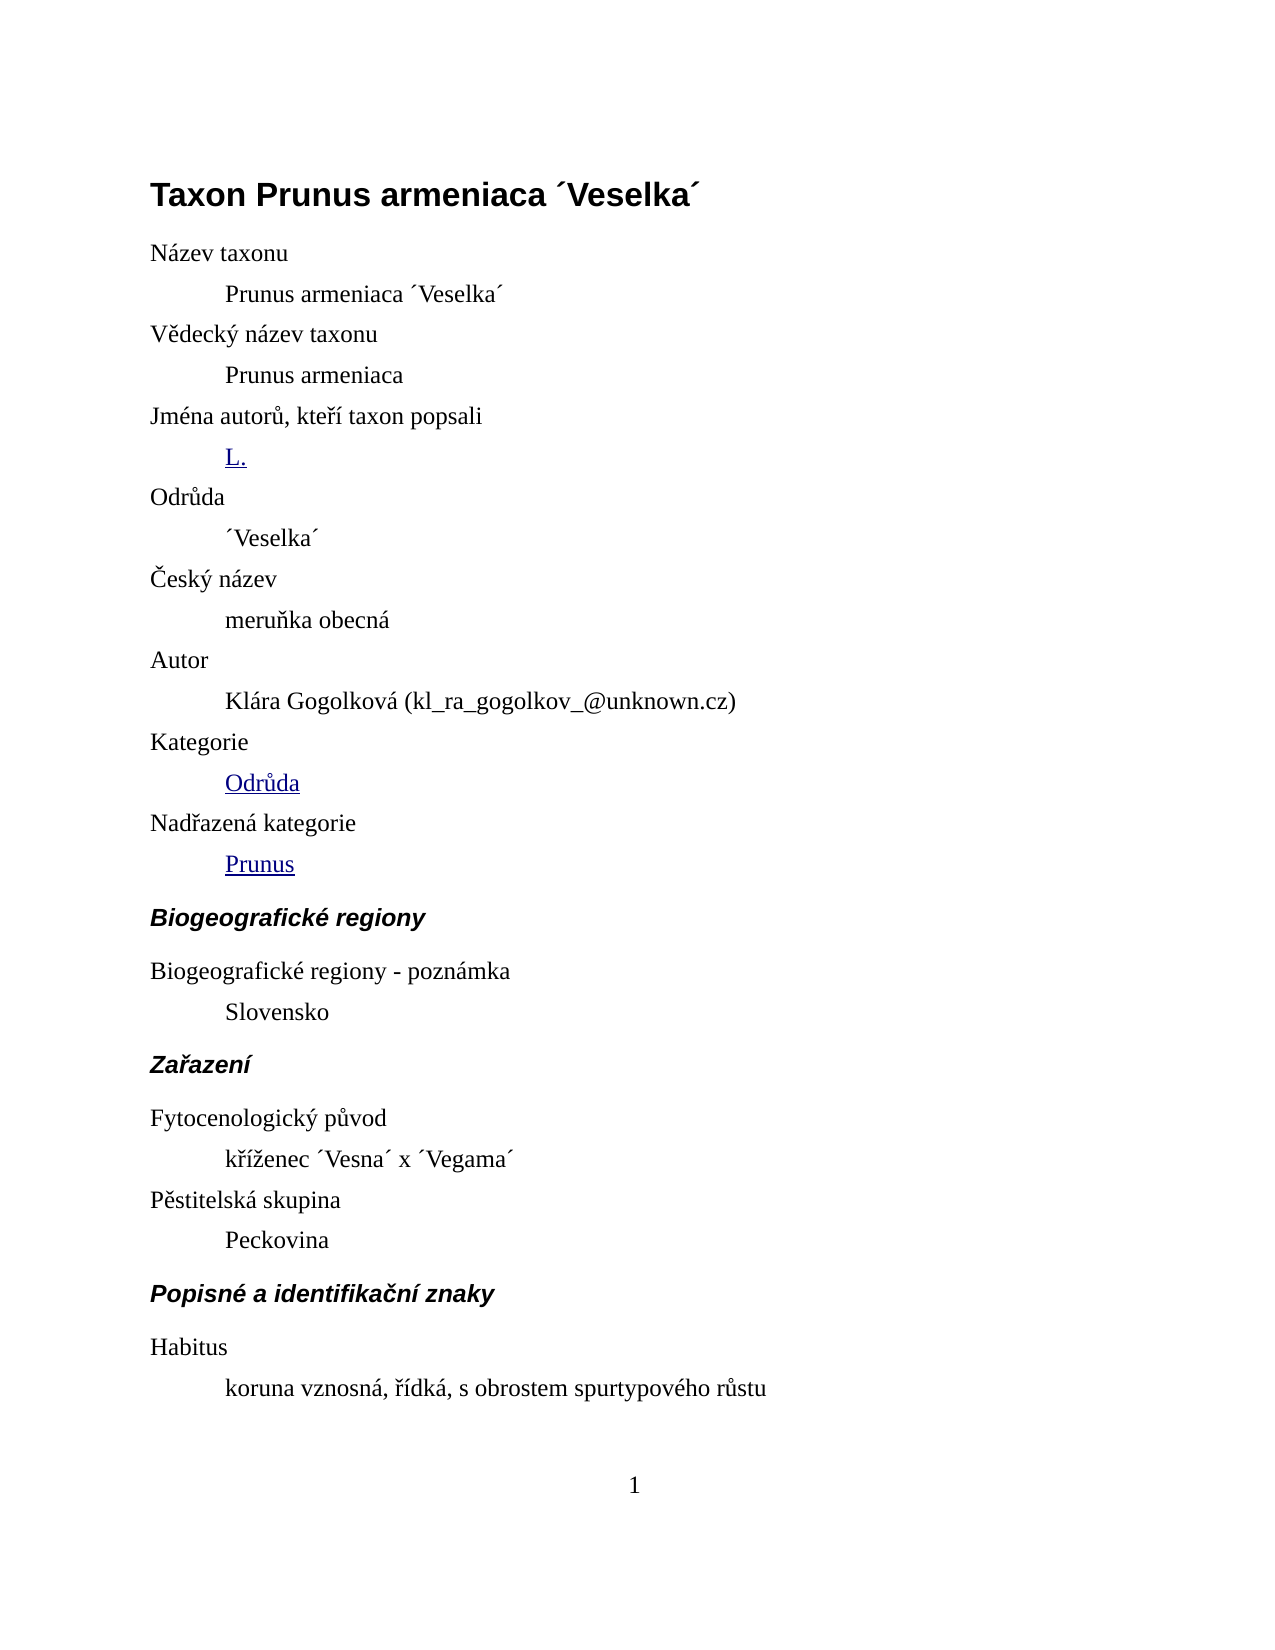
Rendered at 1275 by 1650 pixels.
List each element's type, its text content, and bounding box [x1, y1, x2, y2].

text Autor [150, 645, 1125, 674]
text Vědecký název taxonu [150, 319, 1125, 348]
subtitle Taxon Prunus armeniaca ´Veselka´ [150, 175, 1125, 214]
text Jména autorů, kteří taxon popsali [150, 401, 1125, 430]
text Prunus armeniaca [225, 360, 1125, 389]
text Český název [150, 564, 1125, 593]
text Kategorie [150, 727, 1125, 756]
text Biogeografické regiony - poznámka [150, 956, 1125, 984]
text kříženec ´Vesna´ x ´Vegama´ [225, 1144, 1125, 1173]
text Peckovina [225, 1226, 1125, 1254]
text Nadřazená kategorie [150, 808, 1125, 837]
text meruňka obecná [225, 605, 1125, 633]
text koruna vznosná, řídká, s obrostem spurtypového růstu [225, 1373, 1125, 1402]
subtitle Zařazení [150, 1050, 1125, 1079]
text Prunus [225, 849, 1125, 878]
subtitle Biogeografické regiony [150, 903, 1125, 931]
subtitle Popisné a identifikační znaky [150, 1279, 1125, 1308]
text Slovensko [225, 997, 1125, 1025]
text Odrůda [225, 768, 1125, 796]
text Habitus [150, 1332, 1125, 1361]
text Klára Gogolková (kl_ra_gogolkov_@unknown.cz) [225, 686, 1125, 715]
text Odrůda [150, 482, 1125, 511]
text Název taxonu [150, 238, 1125, 267]
text ´Veselka´ [225, 523, 1125, 552]
text Prunus armeniaca ´Veselka´ [225, 279, 1125, 308]
text Pěstitelská skupina [150, 1185, 1125, 1213]
text Fytocenologický původ [150, 1103, 1125, 1132]
text L. [225, 442, 1125, 471]
